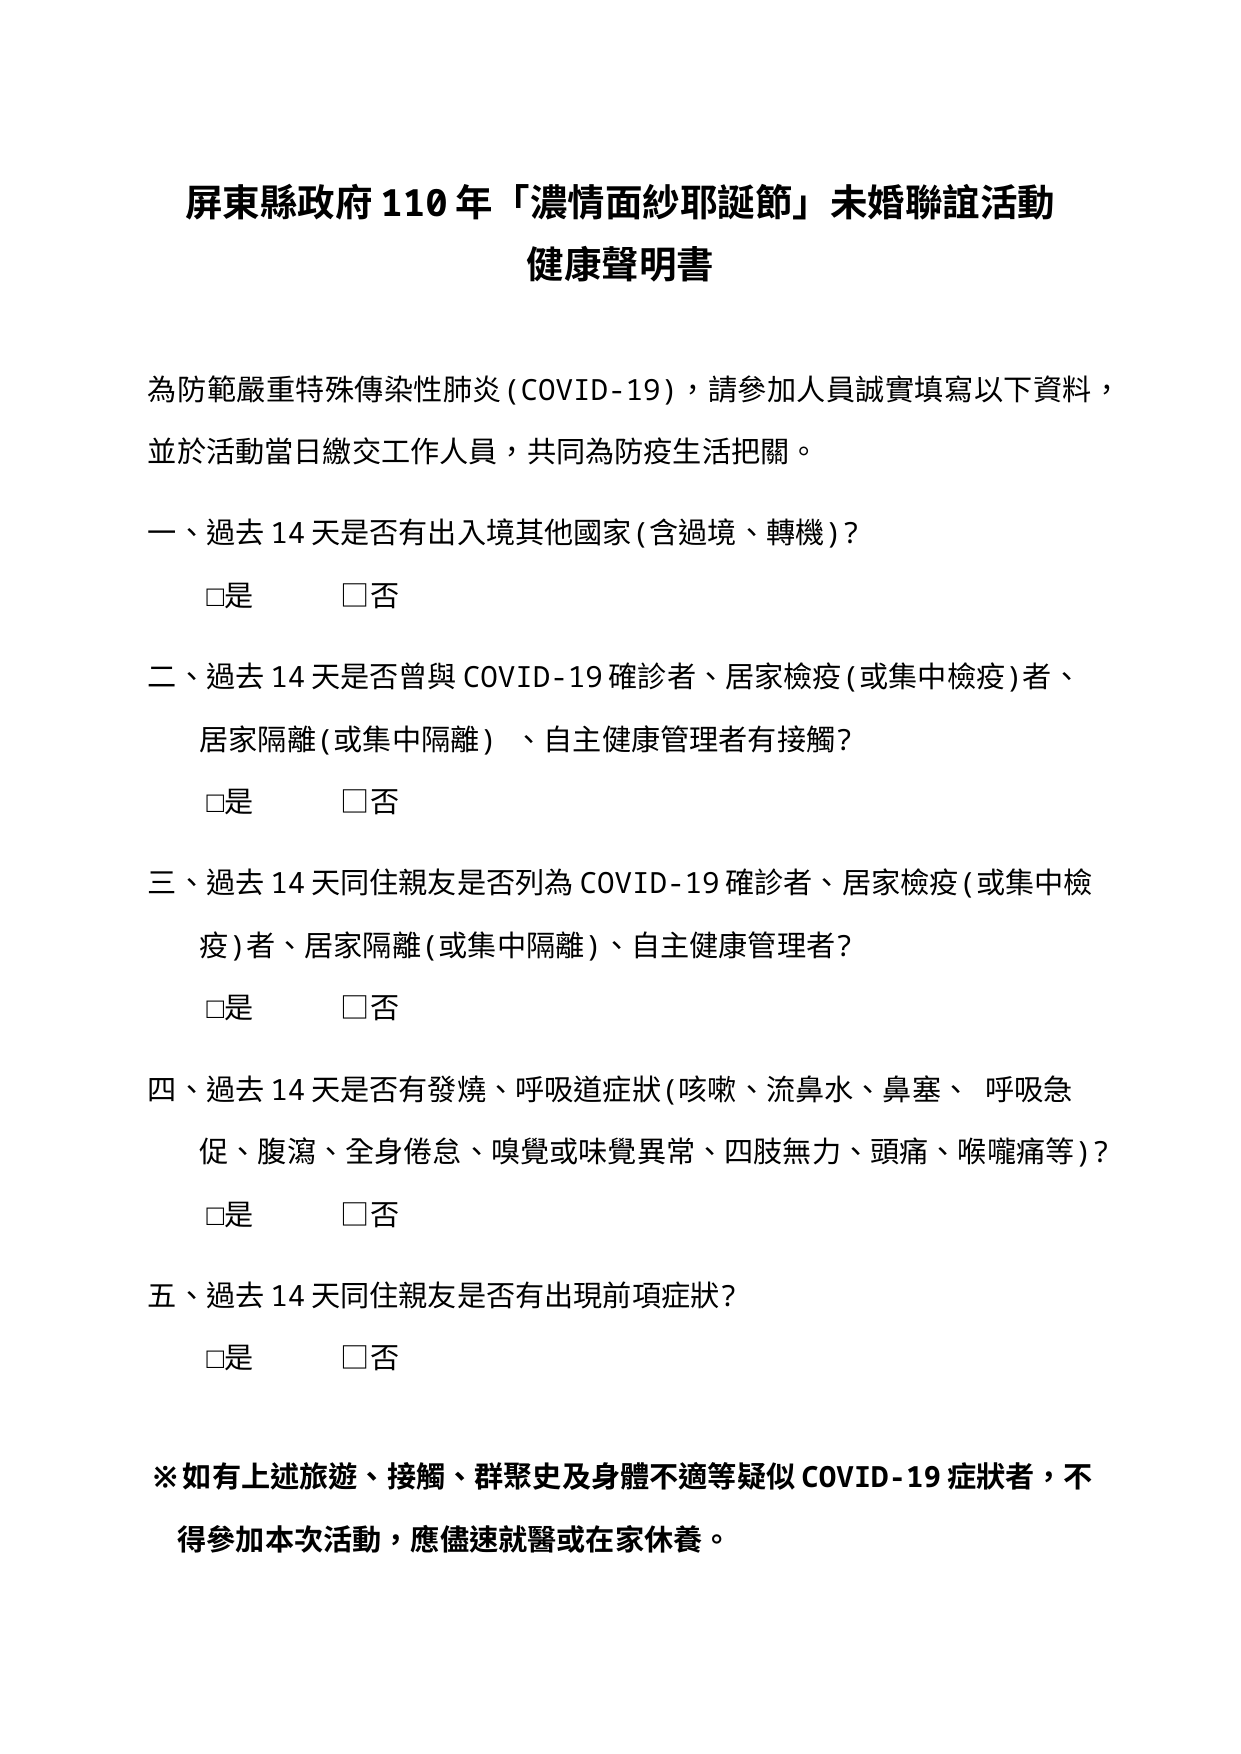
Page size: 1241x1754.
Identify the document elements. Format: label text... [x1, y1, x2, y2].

text □是 □否 [199, 964, 1093, 1027]
text 四、過去14天是否有發燒、呼吸道症狀(咳嗽、流鼻水、鼻塞、 呼吸急促、腹瀉、全身倦怠、嗅覺或味覺異常、四肢無力、頭痛、喉嚨痛等)? [148, 1046, 1093, 1171]
text 為防範嚴重特殊傳染性肺炎(COVID-19)，請參加人員誠實填寫以下資料，並於活動當日繳交工作人員，共同為防疫生活把關。 [148, 346, 1093, 471]
text 二、過去14天是否曾與COVID-19確診者、居家檢疫(或集中檢疫)者、居家隔離(或集中隔離) 、自主健康管理者有接觸? [148, 633, 1093, 758]
text □是 □否 [199, 1314, 1093, 1377]
text □是 □否 [199, 758, 1093, 821]
text 健康聲明書 [148, 221, 1093, 283]
text □是 □否 [199, 1171, 1093, 1233]
text ※如有上述旅遊、接觸、群聚史及身體不適等疑似COVID-19症狀者，不得參加本次活動，應儘速就醫或在家休養。 [148, 1433, 1093, 1558]
text 一、過去14天是否有出入境其他國家(含過境、轉機)? [148, 489, 1093, 552]
text 五、過去14天同住親友是否有出現前項症狀? [148, 1252, 1093, 1314]
text □是 □否 [199, 552, 1093, 614]
text 屏東縣政府110年「濃情面紗耶誕節」未婚聯誼活動 [148, 158, 1093, 221]
text 三、過去14天同住親友是否列為COVID-19確診者、居家檢疫(或集中檢疫)者、居家隔離(或集中隔離)、自主健康管理者? [148, 839, 1093, 964]
